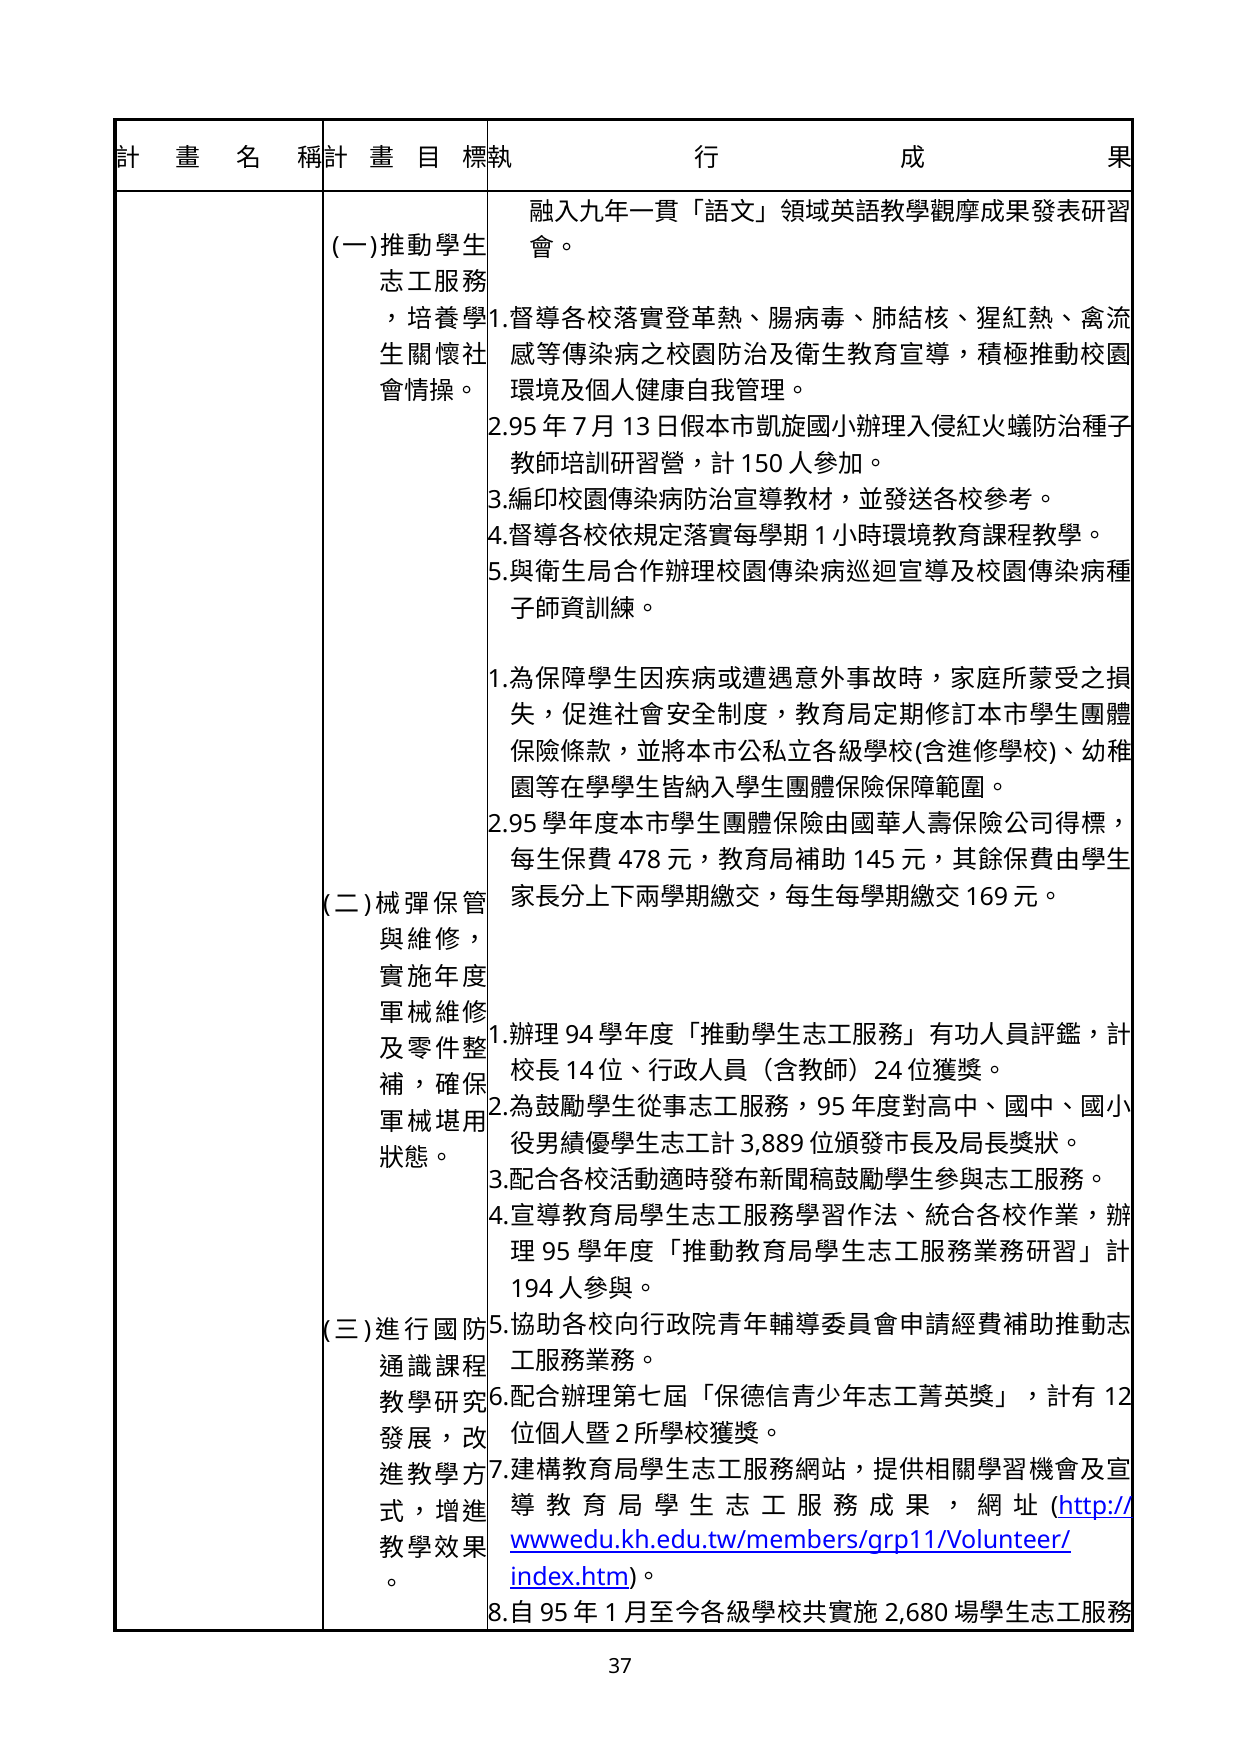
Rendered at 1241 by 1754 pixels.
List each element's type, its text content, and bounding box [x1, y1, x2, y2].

table_cell [117, 192, 322, 1628]
table_header 計畫目標 [324, 121, 487, 190]
table_cell (一)推動學生志工服務，培養學生關懷社會情操。 (二)械彈保管與維修，實施年度軍械維修及零件整補，確保軍械堪用狀態。 (三)進行國防通識課程教學研究發展，改進教學方式，增進教學效果。 [324, 192, 487, 1628]
table_header 計 畫 名 稱 [117, 121, 322, 190]
table_cell (1)95學年度辦理綜合高中學校計有高雄高商、樹德家商、三信家商、國際商工、復華高中、大榮高中、三民家商、高鳳工家、楠梓高中、高雄高工、中正高工、海青工商、立志高中等13所，共計206班，開設163個學程，學生8,856人。 (2)教育部95年度綜合高中諮詢輔導專案實地訪視本市海青工商、高雄高商、三民家商、中正高工、立志中學、樹德家商、高鳳工家、復華中學、大榮中學、國際商工等10所學校。 (3)三民家商於95年12月18日、12月20日、12月22日分北、中、南區辦理「95年度全國綜合高中教師排選課機制研習」共3場次。 (1)中山高中95年8月14日辦理「高級中學95學年度實施新課程暫行綱要」宣導暨研習，參加研習之教師計100人。 (2)中山高中95年11月20日至12月5日辦理「95年度高中新課程暫行綱要國文暨英文科教師研習」，參加研習之教師各40人。 (3)高雄高工95年10月12日、13日辦理「高職新課程—機械科教師研習」，計20人參加。 (4)高雄高工95年10月29日辦理「高職新課程—圖文傳播科教師研習」，計20人參加。 (5)高雄高工95年9月29日及95年11月28日辦理「高職95課程暫行綱要宣導」教師研習，計330人參加。 (1)召開個案研討會7場次，辦理團員專業督導8場次（諮詢顧問），暨認輔小團體10團。 (2)配合時代脈動，規劃多元化的專業研習課程，透過系統化的管理與分享，整合學校、社區及醫療等資源及其他相關之輔導方案，建構完善之輔導資源網絡，提供完整性、周延性的輔導服務。 (3)高中職採用高中職社區化模式辦理友善校園訪視活動，另邀請專家學者、輔導團團員參與輔導訪視工作。 (4)95年12月1日於高雄高商辦理「愛的校園研討會」，邀請國立政治大學陳惠馨教授主講。 1.95年11月3日於新莊高中辦理公民教育研討會。 2.95年11月23日於小港高中辦理人權、法治、品德及公民教育實踐示範教學觀摩活動。 3.95年12月13日於中正高工辦理人權、法治、品德及公民教育諮詢小組會議。 4.95年12月29日於中正高工辦理品德教育研習。 5.95年 9月27 日於高雄高工完成95年度高雄市高中職導師手冊編輯審查，本手冊僅供各校作為編訂導師手冊之修訂參考。 1.辦理生命教育創意教學暨主題式、融入式教學研討、學生憂鬱及自我傷害預防與處理機制之建制與研討。 2.透過精神醫療人員的專業分享及經驗傳承，具體提升本市二級輔導人員對自傷及自殺與憂鬱個案的處理能力。 3.積極建置高中職生命教育中心網站http://www.ksvs.kh.edu.tw/happy/life/，於95年7月1日前上傳學校95年度生命教育計畫至中心學校，供各校辦理活動參考。 4.與國際佛光會中華總會、佛光人文社會學院合作辦理「築夢踏實-為考生點燈祈福晚會」，提供學生心理支持與勉勵、舒緩考生應考焦慮。 5.分別與高雄市生命線協會、張老師基金會合作辦理「校園教職員協助自殺防治計畫」、「學校教師學習自殺意念量表應用及危機處理方案」、「讓情緒找到出口~情緒管理與壓力調適」及「談青少年生涯規劃」等校園巡迴活動，並於活動結束後編印成果報告。 1.成立學生事務與輔導核心工作團隊，結合本市既有之輔導子系統，建置訓輔人力資源系統架構及相關報表。自95年5月起，按月登錄學生事務與輔導工作人力資料庫相關資料，俾於每月10日前檢核各校登錄情形。 2.辦理輔導網路上線操作研習，有效運用訓輔人力資源系統。 3.辦理「學生輔導新體制」檢討及策進作為研討會、青少年輔導社會網絡座談會各1場次。 1.95年8月16~18日於立志高中辦理高中職教師暨行政人員基礎輔導知能研習，計75人次參加。 2.95年7月12~14日於樹德家商辦理高中職行政人員進階班研習營，計80人次參加。 3.高雄高工95年8月14日至8月23日辦理「高職新課程--低壓電機自動控制技術教師研習」，計20人參加。 4.高雄高工95年8月24、25日辦理「高職新課程—專題製作教師研習」，計60人參加。 5.高雄高工95年9月16日至95年10月21日辦理「高職新課程—地籍測量技術教師研習」，計21人參加。 6.中山高中95年4月22日辦理「95年度高雄市北區高中職建構適性學習社區天文研習」，計50人參加。 7.中山高中95年6月17日辦理高雄市北區高中職建構適性學習「高中地理科95年新課程研習」，計50人參加。 1.土耳其ＰＡＳＩＡＤ（太平洋國家社會經濟聯盟協會）擬在本市設立國際學校，於93年度向本市提出「土耳其國際學校在高雄設校計畫」案之可行性；經教育局審慎評估，認為可促進本市之國際化及國際交流，初步同意該國所提出之設校計畫；爰此，該國自93年10月起即積極籌劃在本市設立土耳其在台國際學校之可行性；一年來該單位之顧問、主席及商人代表曾5次來台為設校事宜拜會局長，並會勘擬租賃之瑞豐國中空餘校舍。目前該協會已正式向本府租賃瑞豐國中空餘校舍及申請設校相關事宜，若過程順利，預定自96學年度起招生。 2.本市95年度辦理並推動國際教育旅行的學校計有高雄女中、中山高中、三民家商、國立中山大學附中、樹德家商、陽明國中、七賢國中、獅甲國小、福東國小、中正國小、光武國小等11校。 1.95年10月14日假新莊高中舉行「高雄市95年度高級中等學校學生國文作文比賽」，每校2名不分年級代表參加。 2.95年11月16日假左營高中舉行「95學年度高雄市高級中學學生英文作文暨演講比賽」，每校1至2人不限年級代表參加。 1.95年5月8、12、15日辦理「高雄市高級中學基礎自然學科抽測訪視」，共輔導訪視高雄高中、瑞祥高中、楠梓高中、立志中學、明誠中學等5所學校。 2.95年度教育部核定補助本市4個學科中心（高雄高中、高雄女中、中正高中、左營高中）第2期計畫設備需求經費94萬元。 推動自然學科實驗輔導計畫，增進數理資優學生研究能力，鼓勵學生參加各項國際競賽，拓展學習領域： 1.各校於95年11月中旬辦理數學及自然學科初賽。 2.95年11月27日高雄高中辦理95學年度高級中學數學及自然學科競賽，共評選25位優勝學生代表本市參加全國決賽（含數學、物理、化學、生物、地科）。 3.本市25位學生參加高級中學數理學科能力競賽決賽，其中13位學生獲得各類前三名。 1.加強辦理95學年度輪調式建教合作班，計有三信家商、樹德家商、大榮高中、高鳳工家、立志高中、國際商工等6校，班級數計44班，學生1,600人。除原有之美容科、餐旅管理科、流通管理科外，並增設汽機車科、資訊科、資料處理等科。 2.於高雄高工成立「工業類整合型教學資源中心」，昂貴先進設備集中建置，增加設備使用率，發揮教學效能及節省教育成本，辦理多項進階選修課程及研習營隊，提供學生適性學習機會。 3.於高雄高商成立「商業類整合型教學資源中心」，配合95年商業學群新課程之實施，協助本市公私立高中職商業類學校學生達成理論與實務並重之教學目標。 4.於前鎮高中成立「生物活體類整合型教學資源中心」，協助本市各公私立高中適時取得生物科實驗所需活體材料，使生物科教學實驗得以正常實施，進而提高學生探討生物學之興趣，增進生物教學之效果。 5.辦理95學年度高級中學輪調式建教合作事業單位評估作業，有實地評估與書面評估等2種方式，期程自95年3月8日起至5月26日止，為期約2.5月。實地評估376家事業單位，分屬美容科、餐旅科、流通科、資處科、汽機車科、資訊科等；書面審查96家事業單位，共計472家。評估獲三等以上之事業單位，得於95學年與本市高級中學辦理建教合作。 1.依據教育部高中職社區化建構適性學習社區補助要點，及高雄市補助私立高級中等學校獎助金申請注意事項，通函各校申請並審查其申請計畫及補助。 2.組成訪視小組前往各校評估設備購置情形、使用率及維護等事項，並評定成績，作為該校下年度補助之依據。 3.每年5月份辦理獎助私立高級中等學充實設備資本門經費訪視，95年度已於5月12、15、16、17、18日辦理完竣，訪視結果3校優等、5校甲等、2校乙等。 4.每年底針對各校執行社區化業務之成效進行諮詢輔導，以做為下一年度補助參考。 1.95學年度第1學期申請軍公教遺族子女就學優待計有66人，總補助金額約1,268,677元。 2.95學年度第1學期申請特殊境遇婦女子女教育補助費計有153人，補助金額為1,736,050元。 3.95學年度第1學期申請現役軍人子女教育補助費計有525人，補助金額為942,480元。 4.94學年度第2學期申請清寒優秀獎學金計有458人，補助金額約1,088,000元；95學年度第1學期申請清寒優秀獎學金計有417人，補助金額約105,7000元。 為協助高級中等以上學校在學生順利完成學業，家庭年收入114萬元以下者之在學期間助學貸款利息由政府全額補助；家庭年收入114萬元以上之在學期間助學貸款政府補助半額利息。95年度（94下學期、95上學期）日校與進修學校學生計申請15,801件，應支付貸款利息計42,864,124元。(貸款銀行：高雄銀行。) 1.為推動本市資訊教育並展現高雄市地方特色，積極鼓勵本市各級學校參加「台灣學校網界博覽會」及「國際學校網界博覽會」鄉土專題研究網站製作大賽，培養學生的「鄉土情懷」及「國際視野」。本市各校表現優異，在「國際學校網界博覽會」部分共計榮獲1面銀獎及2面特別獎，總得獎數為3件；在「2006台灣學校網界博覽會」部分，榮獲5項金牌獎、4項銀牌獎、8項銅牌獎及10項佳作，總得獎數為27件，成績為全國縣市第二名。 2.採購E化教室設備326套配發全市國中小，總經費為32,595,352元。 3.為提升各級學校教師資訊素養及專業知能，各校自辦的資訊教育研習活動共計168場，培訓教師8,687人。在職教師資訊應用研習部分95年由各級學校申請辦理，包括資訊素養、資訊應用能力及資訊技術能力等三類研習共計辦理102場次，總計培訓5,888人。 4.為加強各級學校網路管理人員資訊素質及資訊技能，95年辦理資訊技術及資訊應用培訓，共計培訓515人次。 5.請左營高中、樹德家商以及三信家商規劃承辦「資訊學科能力複賽暨電腦程式設計比賽」、「資訊融入多媒體-教學資源建置比賽」、「資訊社團成果比賽」、「動畫比賽」、「網頁視覺傳達設計比賽」、「網路戀珍情-照片說故事比賽」「多媒體教材元件設計競賽」、「學生網頁競賽」及「網頁金質獎」等教師及學生資訊技能競賽，總計有1,766件作品參賽。 6.辦理各項國際性網路活動如下： (1)於95年12月24日至28日辦理「第七屆亞洲學生交流–ASIAN STUDENT EXCHANGE PROGRAM 2006」活動，由三民家商承辦，邀請的國家為新加坡、日本、泰國、馬來西亞、印尼及韓國等國家之學者專家及參與本專案之學生訪台，與本國學生進行文化交流及專案發表活動，參與學生計300人，活動內容包括「學生工作坊」、「文化參訪」、「全國性學生英語專題發表會」及「開設網路課程」等。並開設網路課程，讓參與Ａ捷專案之各國學生能於網站上互相討論分享研究之專題。 (2)推薦優秀國、高中職校學生於95年7月29日至8月4日參與在日本名古屋舉辦的「World youth Meeting 2006世界青年高峰會議」，並於該國中小學進行資訊教育文化參訪活動，藉以增進本市與日本在推展英語教學、資訊教學經驗分享及交流。 7.為因應資訊國際潮流之發展，與臺灣微軟合作，並輔導建置5所「未來學校」，分別為大義國中、左營國小、博愛國小、三信家商及前鎮國中。本案業由各校進行硬體採購作業及活動執行，並已於11月3日~6日，由微軟公司規劃4天專業課程，培訓各校核心團隊，提升未來學校主持人及核心團隊能力。 8.因應網路學習之社會需求，教育局與中山大學合作架設「K12數位學校」教學平台，鼓勵教師團隊上網開課進修，增進教師運用資訊融入教學活動能力，分別委請苓洲國小、大義國中成立2所推廣中心，開設語文學習、數學學習、社會學習、自然與生活科技學習、健康與體育學習、綜合活動學習、藝術與人文學習、資訊等15門課程。 9.委請教育局資訊教育中心協助開發新聞發佈管理系統、特教網-鑑輔系統、中央補助款控管管理系統、校務系統-輔導子系統、數位教學資源交換網、全國短期補習班管理系統、epass認證安全加密系統、校園無線網路認證等各項教育行政電子化系統，以強化行政e化之效益。 10.補助34所國中、4所完全中學、3所特殊學校及2所公立幼稚園網路儲存設備，供各校儲存數位教材。 11.補助全市128所國中小低階網路伺服器設備，供各校提升網路服務平台之用。 12.購置國中小授權之防毒軟體（4年授權）、影像處理、影片剪輯、動畫製作、圖庫、聲音庫、server管理等教學軟體及電腦維護工具軟體，供各校使用。 1.依據「師資培育法」辦理各項教師檢定審查事項。 2.依據「職業學校技術及專業教師甄審登記遴聘辦法」，辦理技術及專業教師登記事宜。 3.辦理教師證書遺失補發、教育實習機關審定等相關事宜。 4.辦理教師登記及檢定人數如下： (1)中等教育階段（含特殊教育42人）教師複檢共1,082名。 (2)國小教育階段教師複檢共44名。 (3)中等教育階段（含特殊教育39名）教師初檢共627名。 (4)國小教育階段教師初檢共3名。 (5)遺失補發（含更名）證書共38名。 (6)核發技術及專業教師證書共28名。 1.高雄區95年國中基本學力測驗(高雄女中)、申請(新莊高中)、甄選及登記分發(三民家商)等主委學校於學生報名前辦理國民中學學生基本學力測驗國中報名作業說明會，邀集高雄市、縣國中行政人員詳細說明作業程序，分配報名時段，明確有效完成各項報名工作，簡化工作，提高行政效率。 2.95年度辦理高中職多元入學方案(含高中職社區化及綜合高中)宣導，並將資源及經費整合，配合宣導活動，印製高雄區宣導手冊及折頁，展現高雄區特色。 1.95年度辦理高雄市整合型教學資源中心實施計畫(高雄高工)、高雄市高中職社區化網路課程發展與遠距教學計畫(中正高工)、高雄市適性學習社區休退轉學機制暨諮商輔導整合計畫(瑞祥高中)、高雄市高中職外語學習環境建置計畫(中正高中)。計爭取教育部高中職社區化專案補助新臺幣14,120,000元整。 2.95年1月4至6日辦理94學年度高中職社區化諮詢輔導專案會議，檢視全市33所高中職94年度高中職社區化辦理成效。 3.95年度辦理高中職社區化分區資訊網站績效卓著，榮獲教育部評比第一名。 4.辦理「半屏山新書發表記者會」，發表高中職社區化與鄉土教育結合之成果記者會。 5.95年9月26日假高雄高工辦理「高雄市95年度高中職社區化暨綜合高中宣導種子教師研習會」，計有高中職校教務主任、輔導主任與教師120人參加。 6.辦理95年度高中職社區化北中南三區宣導說明會，參與人員包括高中、高職校長與教務主任、國中校長、教務主任、國三級導師、家長會會長及教師會長計700人；另專案向國三學生宣導，計2,000多人參加。 以友善校園為目的規劃辦理「現有圍牆改為綠籬」專案活動，拆除舊圍牆，改設原生種多層次植栽綠籬，讓學校與社區密切互動，營造校園公園化及環境永續發展。95年計有中正高工、中山高中等校辦理。 1.訂定高雄市立國民中小學學校評鑑實施要點，藉以了解、診斷、檢討學校改進的機制，促使學校落實教育願景，建立優質的教育環境。 2.95年度學校評鑑受評學校計有興仁國中等8所，透過學校內部自我評鑑與外部評鑑小組的訪問評鑑，提出優缺點及待改進建議事項，以提升學校教育品質。 3.95年6月23日於獅甲國中辦理學校評鑑工作檢討會，並請績優學校辦理評鑑實作經驗分享。有關評鑑成果報告及檢討結果，將作為日後學校評鑑之參考。 4.另為落實教師專業發展，除賡續推動學校教師自我評鑑及校內評鑑，以達成所有教師將平時教學歷程中各項資料建立檔案的目標外，亦擇大義國中等5校配合教育部推動教師專業發展評鑑試辦計畫政策，逐步提升教學品質，促進教師專業發展。 建立各領域教師基本資料，內容包括服務學校、年齡、性別、畢業學校科系、專長、任教科目等，並加強各校教師專長授課及兼授課時數之審核。 1.修訂本市國民中學學生學籍管理要點，規範學生入學、轉學以及學籍審核與管理等相關規定，簡化國中學生入學異動與學籍資料登記、畢業證書核發、遺失補發證明書等手續，以方便學生就讀。 2.為保障學生就學權益，以下情形得不受戶籍之限制辦理轉學： (1)學生如行為適應不良，經學校輔導後評估需轉變學習環境者由轉出學校協調轉入學校經同意辦理轉學者。 (2)接受保護個案，經有關單位證明辦理轉學者。 (3)學生因父母有監護權上爭議或躲債等因素，經父母其中一方因出具相關證明文件或事實切結，向學校申請轉學者。 3.建置本市國民中學校務行政電腦化系統，透過行政電腦化，統一學籍管理所使用各項表格，並針對學校註冊組長等相關業務承辦人辦理教育訓練，以推動校務行政e化，提升效能。 1.藉由學校投資理財課程的實施，引導學生珍惜財物的正確觀念，進而推展健康、適性的生涯規劃，以減少卡奴所衍生的社會問題，業由教育局組成編輯小組完成「理財小達人」教材編撰及印行。 2.該教材突破領域教學限制，以融入式教材彙編方式，提供教師在班會、週會或空白課程時間彈性使用，指導學生當個理財小達人。 3.該教材發表後，由於內容生動活潑、深入淺出，可提供家長教導小孩子正確之理財觀念，獲得社會的熱烈迴響與好評，並獲得高雄銀行贊助經費加印，廣為宣導。 1.依據國民教育法及「高雄市立國民中小學校長遴選要點」辦理國中校長遴選工作。 2.依教育部頒「國民中小學校長主任教師甄選儲訓遷調及介聘辦法」、「公立高級中等以下學校教師作業要點」及本府教育局訂頒「高雄市政府教育局受託辦理市立國民中小學教師甄選作業要點」、「高雄市國民中小學教師介聘作業要點」、「高雄市立國民中小學超額教師介聘作業規範」，辦理教師介聘及甄選工作。 3.95學年度校長遴選情形：留任原校5人，轉任他校4人，初任校長者2人。 4.95學年度國中教師聯合甄選計有36校全部委託教育局辦理，錄取分發名額184人。 5.辦理95學年度教師介聘及甄選作業，超額教師介聘4人，市內介聘65人，台閩地區教師介聘調出32人，調入31人，公費合格教師分發4人。 1.建立學生事務與輔導工作業務標作業流程（SOP），檢核各校執行績效並於3月及10月間辦理檢討及策進作為研討會，傳承經驗及分享。 2.整合局處及民間網絡資源，於10月間辦理青少年輔導網絡座談會，加強相關單位的功能整合及聯繫，有效提升學生事務的管理與輔導。 3.成立輔導工作輔導團，以實務及專業提供各校輔導工作支援及諮詢，並於8-9月間辦理輔導團員的專業督導與成長、9月間辦理學校輔導教師專業研習、11間抽訪輔導10校輔導工作推動情形。 4.每學期分區辦理輔導個案研討會計6場，並責成各校召開校內個案研討會，提升個案輔導成效。 5.落實學校教師輔導與管教學生辦法，提升教師輔導管教知能與技巧，於10月間辦理2場座談會。 1.配合學生訓輔計畫，結合社會法律資源，推動下列各項人權法治及品德教育活動，提升學務人員法治專業知能： (1)配合法務部辦理法治教育校園巡迴宣導活動，計39校辦理52場。 (2)召開訓導及人權法治教育工作推廣小組會議，95年2月、7月、12月各辦理1次，共計3次。 (3)辦理高雄市國民中學學務主任「校園人權」教育研習。 (4)9月辦理高雄市國民中學親師生人權法治教育座談會。 (5)11月檢核訪視10校辦理民主法治教育實施成效。 (6)6-7月辦理全市人權、法治教育訓輔人員少年法院參訪學習活動。 (7) 5月、11月辦理全市甄選人權法治實踐議題融入式教案暨觀摩示範教學活動各1場次。 (8) 5月26~27日辦理全市國中學生幹部人權法治生活研習營活動。 (9)與公教人力發展局於8月合辦各級學校提升城市公民意識研習班二梯次並購置「民主DNA筆記書」作為學校圖書供師生閱讀。 2.訂定品德教育核心價值，落實學校品德教育的推動 (1)品德教育卷宗及電子報 95年度發行品德教育卷宗及電子報18期，依品德教育核心價值「友善」、「負責」、「孝順」、「感恩」、 「尊重」、「合作」、「寬恕」、「整潔」及「誠信」等九項訂定主題，兩期採用一個主題，每個月2期，供各級學校師生參閱及融入課程教學之參考。 (2)辦理品德教育楷模學校選拔 為發展具有特色且永續之品德教育校園文化，對於學校推動該項業務具有顯著績效者，予以表揚。經初複評選出高雄高工、高雄女中、立德國中、鼎金國中、左營國小、陽明國小、前鎮國小、華山國小8所品德教育楷模學校，由本局頒發獎金5萬元及獎牌乙面。 (3)編印「高雄心生活教育」 為展現本市「海洋首都，友善城市」之願景，檢視教育局推動優質、活力、心教育在各校生活、品德及生命教育融入教學活動及日常生活中之豐碩成果，透過評審將學校推動有關生活、品德、生命教育的特色案例、溫馨感人的故事及優良事蹟彙編成冊，印製500冊，以分送各機關學校參閱。 1.建置網站，提供各項生命教育資訊，以利師生參考使用。 2.定期辦理辦理命教育讀書會計6場，以專書閱讀、影片賞析導引，由同儕分享及探討生命的深層意涵，協助教師教學與輔導融入課程的教案設計能力，提升學校命教育及輔導的成效。 3.95年11月3日辦理生命教育融入各領域研習，參加人數80人。 4.95年12月22日辦理生命教育年度工作研討會，參加人數80人。 1.95年8月至95年12月底止國中小學生總數177,055人：中輟生人數172人，輟學率0.10%。尋獲者159人，尋獲率92.44%。復學者110人，復學率63.95%。近2年來尋獲及復學率良好。 2.為提升中輟生之復學率，95學年度仍持續積極透過與校長及訓輔人員檢討成效，並結合輔導機制以有效提高中輟學生尋獲及復學比率。 3.推動下列多元彈性教育課程，提高中輟生復學比率： (1)實施中輟生暫讀補校，不受學籍學區限制，以提供中輟生返校復學後中間處遇機制。 (2)開設技藝教育學程，每學年度開辦自辦式、合作式各類科技藝班，以協助中輟學生習得一技之長，95學年度計有左營國中等17校開設自辦式20班、學生496人，合作式84班、學生1,418人。 (3)設立資源式中途班，設計彈性多元活潑課程，安置教育中輟復學生，95學年度資源式中途班計有中山國中等10校，安置學生計104位。 (4)家庭重大變故、清寒及精神異常之學生，由社會局委託之民間社輔團體介入輔導。中輟生由教育局委託人本教育文教基金會、國軍總醫院追蹤輔導，95年度人本基金會服務中輟個案425人次，國軍高雄總醫院服務個案41人次，均建立完整個案紀錄。 1. 於3月辦理公私立國民中學輔導主任研討會，協助學校以系統整合、工作歷程概念建構各校輔導工作圖象。 2.於7月辦理學生事務與輔導專業知能在職教育教師與行政人員，基礎班及進階班各3天，提升學校輔導管教學生效能。 3.於8月辦理各級學校輔導團團員研習，提升團員專業職能及溝通彼此理念，以有效輔導各級學校推動輔導工作。 4.於9月辦理各級學校認輔教師研習，提升學校認輔教師知能，有效輔導個案。 5.於9月辦理學生憂鬱及自我傷害預防與處理機制研習，提供學校建構預防機制，及早有效預防學生憂鬱及自我傷害的發生。 6.於8月辦理新進教師輔導知能基礎及進階班研習，協助新進教師瞭解本市教育政策及教育環境，有效發揮其專業能力，提升教學及輔導效能。 建構本市專業心理諮商服務模式、協助學校處理學生困擾及危機事件、提升本市各級學校輔導專業能力。於94年10月正式成立全國首創之學生心理諮商中心，並聘2名具心理諮商證照專任諮商師及14名兼任諮商教師，95年計提供16場次學校個案研討會及近5千人次之學生、家長及教師諮詢諮商服務。 95年度核發五育成績優秀獎學金，每班前3名，每名發給獎金400元，計8,784人次，金額3,513,600元。 持有軍公教人員因公或因病死亡撫卹令者可申請公教、功勛遺族就學優待金，95年度共計核發73人次，金額646,277元。 1 1.持有區公所核定之當年度低收入戶證明書者，減免各項代收代辦費，每位每學期以868元為上限。95年度共計核發3,269人次，金額1,735,827元。 2.持有功勛、公教遺族撫卹令或區公所核定之當年度低收入戶證明書者，全額補助其書籍費。95年度共計核發3,615人次，金額2,485,257元。 凡全戶戶籍設於本市滿一年者且就讀本市私立國中者，補助其雜費，每生每學期864元。95年度共計核發5,576人次，金額4,817,664元 1.全國國中小鄉土語言教學教育部評鑑本市蟬連第1名。 2.完成編印本市11個行政區環境實察手冊，分送師生使用。另重修楠梓區加入六輕事件。 3.辦理鄉土語言教師研習、本土文化種子教師研習，增進教師專業知能。 4.辦理原住民族語朗讀、歌唱比賽、客語化台灣說唱表演比賽，協助學生多元發展。 5.95 年9月2日假本市中正文化中心廣場辦理台語答喙鼓比賽，由本市各國中每校組一隊參賽，共計錄取優勝隊伍6隊，以「咱的故鄉、咱的情」為主題，培養學生對鄉土語言發表興趣及使用母語之習慣。 6.完成台語補充教材(五)-花開萬年、客家語補充教材(五)-後生仔客語、阿美語讀本(二)，提供教師鄉土語言教學參考。 7.建置鄉土語言、鄉土教育資源網頁，彙整本市各項活動成果，提供各界參考。 8.設置鄉土語言指導員2員，協助輔導各國中小學校推動鄉土語言教學，並瞭解推動成效，以作為政策的修正或開創的參考，計至12月止已到30所學校進行輔導。 1.與國立科學博物館合作辦理本市科學教師研習，邀請大專院校學者指導，培養中小學教師運用生活方便材料或資訊，製作或改良教具，及妥善運作融入教學之設計能力及方法。 2.95年9月選派優秀科學教師出國考察，並於95年11月辦理科展績優教師外埠參觀研習。 3.建置與開發科學創意教材庫並培訓自然與生活科技領域領航教師，支持與鼓勵教師申請教育部科學教育計畫專案補助、創意教師行動研究，以提升教師專業素養與研究創新能力。 4.持續編列預算訂購科學教育月刊、科學月刊等科學刊物贈送本市各級學校，提供教學與研究之參考。 1.95年12月16日假陽明國中辦理95學年度中小學科學教育輔導研習活動，共有300位教師參加。邀請數學科、物理科、化學科、生物(生命科學)科、醫護、農業及生物科技科、地球科學科、土木科、生活與應用科學科等學者專家指導本市中小學科學教育所遭遇的困難問題，交換科教經驗，以提高科學教育師資水準。 2.辦理本市數學領域、自然與生活科技領域教學研討會，以改進教學方法。 3.依據本市成績考查辦法，訂定多元評量表冊，落實多元評量政策。 1.充實各校科學活動儀器設備。 2.全面充實或更新各校電腦教室設備，積極建置各校網路環境，充分運用網路學習環境。 3.與國立科學工藝博物館合辦本市國民中小學科學教育活動，充分運用其設備及教育資源。 五福、大仁及光華等國中分別擔任自然、生活科技領域、資訊教育等重點業務中心學校，負責教學方法之改進，並輔導各國中協助解決疑難問題。 1.3月辦理自然科學競、生活科技競賽，提供學生展現學習結舞台，加強學生學習動力。 2.4-6月結合國立科學工藝博物館，辦理全市性科學園遊會、科學展覽會及參加全國科學教育週，活動期間計有49,184位師生及市民一同參與科學饗宴。 3.為鼓勵國中小學教師教學創新，教育局積極鼓勵所屬國中小學參加「InnoSchool 2006 全國學校經營創新獎」及「GreaTeacher 2006全國創意教學」競賽活動，本市於學校經營創新獎計有1件獲特優獎，26件獲優等獎、50件獲甲等獎，總獲獎比例為41.4%，成績優異，四度蟬連全國第一。全國創意教學獎計有16件獲特優獎，55件獲優等獎，110件獲甲等獎，總獲獎比例為41.4%，成績優異，亦四度蟬連全國第一。 4.95年度延續ACT計畫，繼續推動創造力教育FOCUS計畫，計有15案主推計畫及58案各校創意提案計畫，共73案，95年蟬連榮獲教育部核定最高補助經費573萬元。 5.本市參加「印度孟買2006年世界青少年發明展」，全國入選優等獎計10名，本市即佔有3件，在全國115件得獎作品的競爭下，本市成績優異，即有3件獲特優，21件獲優等獎，23件獲甲等獎，再度蟬聯全國第一，成績斐然。 6.為增進國際間學生的數學交流，我國參加中國大陸浙江省溫州市2006青少年數學國際城市邀請賽，榮獲4金5銀8銅3佳作，而本市計獲得1金2銅1佳作，成績亮麗。 配合教育部技藝教育改革方案並爭取教育部5百餘萬元經費於國中全面推展生涯發展教育，以校本、全面、彈性多元等原則實施，並融入各領域課程，運用彈性學習節數、選修課程及相關活動等方式進行教學，協助學生自我察覺與探索生涯等，以利未來生涯進路的規劃。 開設國中自辦技藝教育學程及高職合作式技藝教育班，計有1千7百餘名國三學生參加商業、餐旅、設計、電機電子、家政、電子機械及農業職群等課程及實作。 1.加強家政融入各領域課程研習。 2.鼓勵家政與生活科技、體育教師專題研究，繼續辦理教師進修。 3.舉辦技能競賽及作品展覽，並辦理教學觀摩研討會。 4.辦理藝能科優良學生升學輔導工作。 1.舉辦各領域教學觀摩研討會，並鼓勵教師研究改進教學方法。 2.鼓勵教師依照領域教學科目進行行動研究，提升基礎教學能力，且依據教學困境提出解決有效的行動策略。藉由邀請教育研究學者評論論文，引導正確行動研究的理論與觀念，以增進教師專業知能。95年度辦理精進教師課堂教學能力計畫之增能實作、專業實踐、各領域教學演示及相關研究。 3.為發展系統性國語文教學策略，提升教師國語文教學能力。95年度辦理增進國語文教師營造閱讀教學環境研習、國中國文作文教學技巧發表會、國文教師專業成長研習、2006國文作文與閱讀行動研究論文發表等系列研習活動。 4.推動九年一貫課程領域師資培育研習。 1.運用思摩特網，提供教師互動學習的環境，即時知識分享，提升專業能力。 2.指定民族、三民、左營、正興、七賢、小港、五福國中等七大領域中心學校辦理課程教材研究及輔導工作。 3.舉辦各領域研習觀摩研討會等活動，改進教學方法，提高教學效果。 1.各校於寒暑假辦理學藝輔導活動充實學生寒暑假生活，並辦理寒暑假各類育樂營活動計有205隊。 2.舉辦創意藝能活動提供學生多元智能的發展與表現舞台， 5月辦理高高屏魔力點子一起來創意競賽、7-8月暑假育樂營110隊、11月辦理國中童軍聯團露營闖關野外求生競賽活動。 3.安排美術、作文、書法、語文、電腦等藝文活動或競賽，以引導學生學習興趣。 1.鑑於本市實施課後輔導與補救教學方案多年，在各校積極推動下頗具成效，教育局特擬訂95年度攜手計畫課後扶助計畫，全市計有國中小39所學校開辦，開設158班，並獲教育部補助新台幣7,654,894元，嘉惠弱勢學生計1,670人。 2.辦理教育優先區計畫，補救弱勢學生文化不利造成之課業落差。 3.辦理新移民子女等弱勢學童加強課業輔導措施，弭平落差。 4.針對本市社經文化不利國中學生，由右昌國中、大義國中、前鎮國中、旗津國中、翠屏國中等五校並結合高雄師範大學、中山大學、文藻外語學院、高雄市立美術館等單位辦理國中英語生活營，以提升學生英語文基本興趣及能力，達縮短城鄉學習落差。 辦理新任及轉任教務、訓導、輔導、總務主任及九年一貫、鄉土教育、英語教育、訓輔教育等有關教育行政業務研習，推動校務自主，鼓勵發揮學校特色。 1.依據「高雄市國民小學學生學籍管理要點」，督導各校辦理學生學籍審查與管理，協助戶政機關辦理適齡兒童入學分發工作。另95年1月4日修頒父母因躲債因素，經由父母其中一方出具相關證明文件或事實切結，申請轉學之措施。 2.推動電子化校務系統，促進學生學籍管理e化，提升學生學籍審查與管理效能。 3.配合教育部95年5月10日修正發布國民小學及國民中學學生成績評量準則，日常生活表現不做綜合性評價及等第轉化進行修訂，並編製評量表供教師記錄學生行為事實。另將成績納入電子校務系統，推動電子化校務行政。 1.辦理國小優秀畢業生及模範兒童表揚活動，發送獎狀及獎品，與市長合影，鼓勵優秀學童。 2.辦理幼童軍露營活動、學生冬、夏令營活動，激勵團隊精神，鼓勵參加正當休閒活動。 3.95年國小學童寒假冬令營共辦理349個營隊，約12,869人參加，暑假夏令營共辦理713個營隊，提供24,381人參加，較94年營隊數多、內容活潑而豐富。 1.於信義國小設立人權法治教育中心，成立人權法治教育諮詢小組，規劃年度工作計畫及辦理教師輔導與管教辦法、公民教育、人權法治、生活教育及學生幹部、校園人權研討等相關研習。 2.辦理各校自治小市長高峰會議，鼓勵學校辦理學生自治幹部選舉，培養學生具民主法治概念，提升民主法治素養。 1.結合各科教學，有計畫有步驟的推動生命教育，並兼顧知情意行目標，設計具有教育性、省思性、啟發性、生活性及實踐性之活動，培養學生反省能力，促進實踐意願。 2.於學校本位教師進修課程中辦理生命教育、自殺傷害防治及心理衛生等主題研習，結合民間團體辦理學生幹部生命體驗活動，推廣處理學生憂鬱自傷案件之理念，提升學生情緒管理，增進教師辨識及處理能力，落實校園自殺防治工作。並請各校妥善運用「校園自我傷害防治處理手冊」，強化校園自殺防治機制及運作功能。 設立友善校園輔導工作輔導團，規劃年度工作計畫，辦理認輔研習、個案研討、輔導基礎及進階等相關研習，落實教師輔導工作，帶好每位學生，培育適性健全人格。 督導各校調查列冊未就學兒童，分析失學原因，依「強迫入學條例」及「施行細則」規定，協調各區強迫入學委員會勸導入學或結合民間團體追輔機構進行追輔、轉介合作式中途班，並請導師加強家訪功能，勸導協助未入學、中途輟學及長期缺課之學生入學或繼續就學、復學。 辦理95年度友善校園學生事務與輔導工作計畫，辦理教師學生事務與輔導專業知能在職教育基礎班及進階班、學生輔導體制檢討及策進作為、校園人權研討會、學生憂鬱及自我傷害預防與處理機制等研習，並鼓勵學校結合自辦教師研習，融入新興學生事務與輔導議題，如：外籍配偶子女教育輔導、教師輔導與管教技巧、情緒管理等。 辦理九年一貫課程、精進課堂教學能力、鄉土教育、英語教育教材教法研習，並進行教學及評量實驗、教師專業評鑑，激發師生創意，增進教師教學專業能力，提升教育品質。 依據「高雄市立國民中小學教師甄選暨介聘作業要點」暨「高雄市立國民中小學教師甄選作業規範」，以及「台閩地區公立國民中小學暨幼稚園教師申請介聘他縣市服務要點」之規定，辦理教師甄選暨遷調作業，95年度共計完成教師甄選暨遷調人數如后： (1)遷調介聘：共計有59名教師(含幼稚園3名)成功介聘至本市任教。 (2)教師甄選：本市95學年度市立國民小學教師甄選方式為委託教育局辦理聯合甄選方式，其中出缺學校計有26所、錄取45人。 1.本府教育局95年度規劃辦理之研習有九年一貫課程教師共通性及領域研習、課發會增能研習、教學策略與班級經營實務研習、家長說明會、友善校園各項學輔知能研習、人權法治等研習。 2.督導各校配合教育發展潮流及教師需求與意願，規劃辦理教師週三進修，包括一般知能、專業知能、專門知能，期以學習新的教學技能及教學方法，增進教師專業知能。 補助各國小低收入戶、軍公教遺族、單親清寒學生教科書費、家長會費、活動會費及助學金，激勵學生努力向學。95年度總計補助6,238,703元。 1.推動教育優先區計畫，提供弱勢地區學校補助性輔助，辦理學習弱勢學生課後輔導，提升教育資源不利地區學校教育水準。 2.積極辦理「攜手計畫-課後扶助」計畫，結合大專院校學生及相關民間資源， 辦理學習弱勢學生課業輔導，照顧1,700餘位原住民、低收入戶、外籍配偶及身心障礙學生。 1.蒐集並編輯各項教學資料，購置教育改革相關書籍，分發各校供教師研習、進修之參考，改進教師教育理念，提高教學效果。 2.設置鄉土教育、鄉土語言、英語教育資源中心，增置教學設備，編印鄉土、英語教材及媒體，分發各校師生教學參考使用。 1.善用思摩特網教育資源上傳活動，鼓勵教師創新教學方法，並廣為經驗交流及享。 2.各國小除了配合教育部及教育局重要政策（如九年一貫、鄉土教學、教學觀摩），依規定辦理週三下午進修研習之外，教育局亦主動積極規劃辦理數學銜接、新進教師、鄉土語言師資、九年一貫各領域等研習，以提升教師專業知能，增進教學效果。 95年實施非型態態實驗教育，全市計有49位學生家長提出申請，經教育局非學校型態實驗教育審議委員會審核結果，計有3位通過、45位修正後通過、1位不通過。 辦理科學展覽、園遊會、冬夏令營等研習活動，落實科學教育，提升師生科技興趣與素養。 本市95年度推動國民小學學生閱讀實施計畫，整合社會人力資源，鼓勵民間團體或社區組織培訓故事媽媽，推廣兒童閱讀，辦理培訓閱讀種子教師培訓、閱讀志工、志工成長活動、書香認證（閱讀護照）、推動班級閱讀日等活動，並結合九年一貫課程研習，提升教師實施閱讀教學的指導能力，培養學生主動閱讀習慣。 1.自90年9月起教育部委託本市規劃開發建置短期補習班資訊管理系統以來，即由教育局負責擔任聯絡窗口，負責整體性系統維護，該資訊系統包含「全國」補習班資訊系統。 2.為使全國各地區補習班承辦人員熟悉資訊系統操作情形， 95年8月8日於大榮高中辦理「直轄市及各縣市短期補習班資訊管理系統維護」業務研討會。 3.為提升本市補習班業者辦理績效、加強補習班公安消防概念、提供學員安全及優良補習情境。本市於95年5月12日假三信家商辦理「短期補習班教育成長研習講座」，95年6月18日至19日辦理「補習班業務研討會」。 1.為了讓進修學校同學驗證所學，並進一步體會人與土地的和諧關係，以培養學生愛鄉情懷及對大自然生生不息的相處之道。教育局於95年9月至11月委請高雄市柴山會辦理高雄市高級中等進修學校藝文生態教育，計有10校1,829名學生參與室外課程。 2.因應相關法令修訂及公文書橫式書寫之要求，及配合高中職進修學校95年暫行課程綱要全國一致實施，修訂「高雄市國民補習學校及高級中等學校附設進修學校學生學籍管理要點」、「高雄市高級中等學校附設進修學校學生成績考查要點」，並重新編印本市國民補習學校暨高級中等進修學校學籍管理手冊。 3.為瞭解本市各高中職進修學校及國中小補習學校辦學情況與面臨之問題，協助謀求因應策略與改進之道，並瞭解各校之行政、學籍管理、學生出席率等，教育局於95年10月至11月進行本市24所國小補校、11所國中補校、11所進修學校訪視工作，以督促補校及進修學校教學正常化。 1.落實終身學習，依據「健康‧活力‧高雄人－高雄市推動終身學習四年（2005-2008）計畫」，成立四分工小組，分別進行計畫內八個子計畫。 (1)依據子計畫一「培養終身教育師資」，委請本市人力發展局於95年8月21日辦理「終身學習工作坊」，委請高雄師範大學辦理「終身教育師資培育計畫」。 (2)依據子計畫二「多元化：推動海洋城市主題學習活動－3.辦理海洋城市主題學習活動，行銷健康‧活力概念」，95年6月至10月委請海洋科大於本市各級學校辦理「高雄市95年度海洋國家－『海洋意象(學校部分) 』巡迴演講實施計畫」。 (3)依據子計畫三「養成學生終身學習習慣、培育健康活力新市民」，委請前鎮國小訂定「推展各級學校學生終身學習理念、態度與能力行動方案計畫」，於95年6月26日假港和國小邀請各級學校召開「行動方案」說明會，並於10月辦理審查獎勵。 (4)依據子計畫四「資訊化：建置都會學習入口網站，整合學習資訊」，委請高雄師範大學辦理「高雄市都會學習入口網站建置計畫」。 (5)依據子計畫五「普及化：輔導弱勢族群學習－1.調查不同類型族群教育需求，補助終身學習機構辦理相關學習活動」，以原住民、新移民、失學、身心障礙、老人、低收入等6類族群為主，進行學習需求調查。 (6)依據子計畫六「優質化：發展學習型組織」委請樹德家商辦理「健康.活力.高雄人」都會學習型組織楷模選拔-「九十五年度高雄市推動終身學習績優人員遴選及表揚大會實施計畫」。 (7)子計畫七「系統化：結合家庭、社區、學校，強化學習網絡」除延伸「大後勁社區教育學習體系計畫」外，並請民政局積極鼓勵各區里行政單位，利用區里活動中心，善加運用成為民眾終身學習場所，以促進社區學習活動的多元發展；再結合駁二藝術特區推展「生活美學」活動，納入子計畫活動內容，以貼近民眾日常生活，提高市民美學素養。並請文化局提供「生活美學」套裝課程計畫。 (8)子計畫八「全民化：記錄市民學習時數，鼓勵市民熱愛學習」結合「高雄市都會學習入口網站建置計畫」辦理。 2.每年各分二期辦理市民學苑及社區大學，95年市民學苑開辦404班，提供16歲以上市民萬餘名終身學習機會，95年社區大學開辦182班，共有6,862名18歲以上學員參加終身學習課程。 3.本市社區大學辦理情形經教育部評鑑成績優良，列為甲等，發給獎金30萬元整。 4.提供失學民眾及外籍配偶識字課程，以降低本市不識字率，並使外籍配偶融入本地生活： (1)申請教育部補助辦理成人基本教育班150班，計失學國民成教班65班，學員825人；外籍配偶成教班85班，學員1,776人。 (2)申請內政部補助「外籍配偶語言學習班」21班，以鼓勵外籍配偶就讀。 (3)本市成教班結業後可銜接國小補校就讀，95年外籍配偶就讀國小補校人數計230人；外籍配偶就讀國中補校人數計66人。 (4)教育部統合視導地方教育事務本市辦理之「新移民文化計畫」榮獲優等。 (5)本市配合教育部辦理「牽手伴我行－外籍配偶終身學習成果展」，各縣市成果展示資料經教育部評分92.6分，表現特優，承辦人員核予記功獎勵。 5.辦理國小、國中、高中職學力鑑定考試，提供失學及身心障礙民眾取得學歷機會。 1.為加強童軍活動，落實品德教育，教育局補助童軍及女童軍理事會辦理「配合世界童軍百週年第9次全國童子軍大露營活動」等各項露營及木章基本訓練、服務員訓練活動，並配合中國童軍總會，於95年7月27日至8月2日辦理「世界童軍百週年全國大露營活動」，本市計25團報名參加(男生營680人，女生營320人)。 2.為推廣全民英語學習，培養家庭共同學習，增進親子和諧關係，提升國人外語溝通能力及國際文化認知，加強國際公民文化素養。教育局申請教育部補助「親子共學英語」161班，學員3,322人，「成人英語學習」144班，學員2,887人。 1.中華民國殘障聯盟評比全國身心障礙福利，本市特殊教育、無障礙空間指標排名第一。 2.依特殊教育法規定辦理本市特殊教育學生鑑定及就學輔導委員會暨本市特殊教育諮詢委員會，處理有關鑑定、安置及輔導事宜，並研議解決本市有關特殊教育之問題與課題。 3.辦理特殊教育學生師生暑期育樂營及辦理特殊教育師生校外教學活動，以增廣身心障礙學生視野及強化生活自理能力。 4.辦理各類特殊教育知能研習，並輔導及補助民間特教團體辦理特殊教育問題講座與研習，提供教師進修機會，增進特教知能。 5.配合教育部政策推動創造力教育，提升本市師生創造及研發之思維與能力。 6.普設國中小及學前階段身心障礙特教班、特殊學校高職部（班），並辦理各類身心障礙學生升鑑定安置及輔導工作，以落實特殊教育零拒絕目標。 7.配合身心障礙學生12年就學安置實施計畫，辦理鑑定、安置及輔導身心障礙學生入學高中職校就讀，並於高中職設置資源班個案管理輔導教師，提供就讀高中職普通班身心障礙學生教學輔導資源。 8.辦理本市身心障礙教育專業團隊，除聘任專業人員外，與醫療專業人員合作，提供身心障礙學生全方位服務。另亦委請醫療機構（凱旋醫院）開辦「愛心園」，安置嚴重情緒障礙類學生，提供暫時因病無法進入學校就學之身心障礙學生受教之場所。 9.補助並規劃本市特殊教育資源中心、資優資源中心及創造力學習中心辦理各項教材及教具之購置與研發，推動評鑑、研習、活動及鑑輔會之業務，以提供本市身心障礙團體、學生及家長及學校特殊教育之專業資源或專業支援。 10.配合教育部政策，建構本市特殊教育通報網站，以瞭解本市特殊教育狀況及學生教育安置需求，並提供各項特殊教育資源與資訊，全方位服務市民。 11.輔導並補助各特殊學校（班）充實設備、教材教具及參加各項特殊教育活動之經費。另購置視障教材（例如教科書），以協助視覺障礙類學生學習。 1.補助特殊學校（班）購置與研發教材及教具之經費，以利教師能順利教學及輔導特殊教育學生學習，另補助學校辦理本市身心障礙類國民身心障礙國民運動會，以培育特殊教育學生運動技能與精神。 2.依據特殊教育法之規定，補助國民教育階段無法自行上下之身心障礙學生交通補助費，及補助本市特殊學校交通出租車費，以利身心障礙學生能順利就學。 3.設置本市特殊教育學生特殊學生獎助學金，並辦理身心障礙學生及身心障礙家長子女學雜費減免及補助事宜，以協助及照護弱勢族群及特殊教育學生。 95年度獲教育部補助經費新台幣189萬元及教育局60萬元經費計249萬元，辦理45場次幼教領域之理論及實務研習活動，共有幼教教師4,910人次參加，有效提升教師專業知能及教學成效。 鼓勵並補助幼教團體辦理各類教師研習，並覈實採計研習時數。 依據民眾檢舉，並配合市府維護公共安全聯合檢查小組，加強輔導及取締未立案幼稚園。 (1)95年公安聯合檢查計99園。 (2)查獲未立案幼教機構22園，依主管機關權責分別移請社會局、工務局及消防局處理。 1.為輔導公私立幼稚園行政及教學正常化，提升幼教師教學專業知能，由本府教育局成立幼教輔導團，並於前金幼稚園設置資源中心，分赴各園輔導教學及園務行政，並辦理教學觀摩會與教材教法研習。 2.95年度獲教育部補助幼教資源中心及輔導團經費計新台幣67.5萬元，提供諮詢專線，接受各校教師有關幼兒教育教學之疑難問題及行政諮詢，並請輔導團到園解答和協助計133次；另以網路申請、宅配方式提供「教學資源遞送服務」。 1.辦理公私立幼稚園輔導計畫，積極改善立案幼稚園之行政經營、輔導績優幼稚園發展專業特色及一般幼稚園、托兒所提升教保專業，95年度計有34園受輔，獲教育部1259,880元。 2.依據95年度高雄市辦理幼稚園教學設備實施計畫，共計補助公私立幼稚園新台幣126萬元整，有效充實及改善本市幼稚園學習環境，並提升幼兒受教品質。 1.為賡續提升幼兒受教機會，除積極輔導幼稚園立案、增班及補助經費充實教學設備外，另為減輕家長負擔，照顧弱勢族群，更編列經費予以補助，以增加幼兒就學機會並達到教育機會均等之目標。 2.本市95學年度計有公立暨國小附設幼稚園68所，私立幼稚園104所，共招收幼生18,904名。 3.95學年度低收入戶家庭子女優先並免學費就讀市立暨國小附幼計106名；就讀私立幼稚園之弱勢家庭子女補助每月3千元兒童托育津貼，計9,359人次；滿五歲就讀私立幼稚園幼童，每年1萬元幼兒教育券，共5,807人次。低收入戶家庭子女、身心障礙者子女及身心障礙兒童、寄養家庭兒童，申請清寒家庭幼稚教育學費補助共406人次。 1.表揚本市各級學校資深優良教師，致贈慰問金，95年度共992人。 2.辦理退休首長聯誼會，發揚尊師重道之精神，約120人出席。 3.辦理本市服務40年資深教師7人暨特殊貢獻獎人員3人共10人，參加全國表揚。 4.辦理本市特殊優良教師表揚大會及出國考察，有14位教師(含2位校長)接受表揚及出國考察。 5.於94年9月27日教師節前夕發送，將教師節慶祝活動結合網際網路，發送電子賀卡（市長賀卡、局長賀卡），本市教師一人一卡。 6.辦理「高雄市94年度特殊優良教師師鐸傳薪－創意教學經驗分享發表會」。 1.為培育人才舉辦，舉辦各級學校學生音樂、舞蹈、美術、創意偶戲、花燈製作、傳統藝術等各項比賽及成果展演。其中音樂、舞蹈及創意偶戲比賽，皆透過市賽評選優賽選手或團隊後，再代表本市參加全國賽，三項比賽參加學生團隊共約298隊，參加人數共計5,200餘人。 2.輔導本市學生藝文團隊推展及培植本市各級學校傳統藝術教育，如傳統音樂、戲劇、舞蹈及舞龍、舞獅等雜技，95年本市高國中小之培植團隊共48校，71隊。本市並配合慶典活動期間辦理各級學校傳統藝術展演活動，優秀團隊更多次應邀參與市府及外縣市各項慶典活動之表演。 3.推展語文教育，辦理語文競賽，選拔優秀選手參加全國語文競賽。95年度榮獲2項第1名、3項第2名、2項第3名、3項第4名、2項第5名、4項第6名，並榮獲團體總成績第8名(比94年進步1名)。 4.為提升教師藝文素養與興趣，辦理教師暑期文藝營，計有愛群國小辦理花燈製作研習營、新興國小舞蹈營、七賢國小康輔營，共有236名教師參加。 5.辦理暑期教師寫生隊，以自然為師，取法自然，吸引許多熱愛大自然的教師參加，寫生隊並彙集作品編印專輯，為全國首創，除提升畫作及以畫會友外，也藉以與外縣市進行交流，95年參加隊員計有45人。 1.購置社教雙月刊雜誌分送各級學校參閱。 2.補助學校辦理各項社教活動。 3.辦理「2006南方盃全國高中職辯論比賽」，共有全國16縣市36所高中職報名參加，並舉辦台語辯論比賽，培育思辯人才。 4.配合宣導端正禮俗活動，期以改善社會風氣，並協助行政院文化建設委員會辦理全國學生經典會考，本市報名參加學生1,000餘人次，為全國之冠。 5.辦理「2006青春教主-暑期青少年嘉年華活動」，結合四局處（教育局、社會局、衛生局、警察局）於95年7月1日至8月23日辦理，共同參與規劃與執行，宣導反菸、反毒及提倡正當休閒活動。 6.輔導及評鑑教育事務基金會，配合推動本市社教活動，並鼓勵民間設立﹝教育信託基金﹞。95年度辦理基金會評鑑結果特優：1件、優等21件、普通59件、待改進5件、新轉入本市未及參加評鑑3件、裁撤0件。 7.辦理本市各級學校孝悌楷模表揚活動，高國中小共評選高中職7名，國中7名及國小10名，共24名學生榮獲孝悌楷模，並透過媒體宣導與公開表揚，以樹立典範。 8.遴選社會教育有功人員7名，推薦參加全國表揚，本市並公開予以表揚，以樹立典範。 9.辦理青少年育樂活動，提倡正當休閒活動，並鼓勵教師踴躍參加各項藝術文化研習營。 1.督導考核各級學校維護學生上放學交通安全。 2.辦理學生上放學安全維護暨保護研習、交通安全教學師資研習、購置交通導護裝備、交通安全教育視聽媒體輔助教材徵稿及各級學校交通安全藝文競賽活動等；其中本市藝文競賽交通安全繪本創作得獎作品，更榮獲教育部肯定，編製成動畫，提供全國各級學校作為網路教材。 3.本市高雄高商、右昌國中、明義國中、福東國小及新光國小受本市推薦參與95年度教育部交通安全教育評鑑，除明義國中獲甲等外，其餘均榮獲優等；其中高雄商職更榮獲高中職組第二「金安獎」表揚；本府更榮獲95年度全國交通安全教育視導金安獎第2名，獎金15萬元。 4.辦理本市各級學校志工評鑑、導護志工意外事故保險（保險額度為100萬元）及發放導護費等。 5.為增進導護志工知能，本市辦理志工知能研習，並對服務熱忱、表現優異志工辦理表揚活動。目前本市導護志工計有3,657人。 1.規劃成立家庭教育中心為所屬機關，及組織修編事宜。 2.為避免因文化差異、語言隔閡與適應不良所衍生之各種家庭問題及提升多元文化素養，遴選12所國小辦理外籍配偶家庭教育成長團體、外籍配偶家庭認識高雄－文化之旅及成果發表聯誼活動等。 3.辦理婚前、將婚及婚姻教育等各項研習活動及職場中婦女成長座談會，並至陸海軍及本市大專院校辦理4場e世代好男人婚姻講座，有1,200人參加。 4.為加強收容人的兩性教育及親職教育觀念，假高雄女子監獄辦理12場次之女受刑人家庭教育成長工作坊，計有144人次參加。 5.至本市各高中職辦理20場家庭教育巡迴講座及行動劇演出，向青少年宣導兩性交往、家人關係及網路交友等議題。 6.辦理高級中等以下學校每學年在正式課程外實施四小時以上家庭教育課程及活動，並研訂教材及受教育部委託辦理中等學校推展家庭教育課程全國觀摩研討會。 7.建置及開發家庭教育知識網路學習平台。 8.遴選國中小20校推展學校家長學習型團隊及性別平等教育、親子共學活動、美滿婚姻成長研習營等活動。 9.95年度辦理家庭教育活動1,362場次，計32,200人次參加。 10.設立885諮詢專線，提供家庭教育諮詢服務，95年度服務個案計437件。 11.教育部甄選推動家庭教育績優個人暨團體表揚，本市共獲得績優家庭教育志工團隊獎、家庭教育機構團體績優單位獎、績優個人服務獎及績優志工金質獎、銀質獎、銅質獎等七大獎項。 12.訂定家庭教育相關法規：計有「高雄市高級中等以下學校推展家庭教育實施要點」、「高雄市政府表揚推展家庭教育有功團體暨個人」、「高雄市高級中等以下學校提供家庭教育諮商輔導辦法」及「高雄市推展家庭教育補助要點」等。 配合行政院體育委員會運動人口倍增計畫，推動各項社區運動，包含培養社區健身操志工、培養游泳志工、推展本市幼兒足球運動、樂樂棒球運動、國民體能檢測及社區各項運動(元極舞、健行等)。 於95年11月23日至11月27日舉辦高雄市政府員工運動會，並舉辦一系列球類比賽。 落實各級學校體育教學正常化，配合教育部推動一人一運動、一校三團隊，增進學生體能，鍛鍊強健體魄。 由新興國小承辦，自2月20日起至4月13日止辦理，計有手球、躲避球、軟式棒球、籃球、足球、巧固球、拔河、羽球、網球、軟式網球、排球、桌球、田徑、游泳等項目。 由中正高工承辦，自1月8日起至2月17日止進行各項比賽，計有柔道、羽球、桌球、跆拳道、手球、足球、射箭、空手道、游泳、軟式網球、網球、舉重和田徑等項。田徑於2月15至17日比賽，計2,567位選手參賽。 95年中等學校運動會自4月21日起至4月26日止於台南縣進行各項比賽，計有柔道、羽球、桌球、跆拳道、手球、足球、射箭、空手道、游泳、軟式網球、網球、舉重和田徑等項。本市獲金牌48面、銀牌51面、銅牌51面，名列全國第3名。 為延續體育教學的效果，提高運動參與樂趣、促進學生健康與體適能，加強推展班際性、團體性及校際性體育活動，各校執行率達98%。 1.為提升學生游泳能力，本市各公私立國民小學學生於本市各國小游泳池、市立游泳池以及與市府簽約之私立游泳池，辦理游泳能力認證，並核發認證證書，94學年度計有12,632人完成認證。 2.除配合教育部、教育局推展提升學生游泳能力計畫，確實進行游泳教學及辦理游泳能力認證；亦延伸水域運動至駕駛帆船、輕艇等，辦理活動達30場以上。 依據「高雄市立高級中等以下學校場所借用管理要點」，開放各校場地設施，提供社區居民運動及各項活動使用。 輔導本市中等學校體育促進會及國民小學體育促進會，宣導並推動各項體育教學策略及工作協調，落實本市國中小體育教學及活動正常發展。 透過健身操及每學年體能檢測活動加強學生體適能（3 33）計畫（每週運動3天、每次運動30分鐘以上、心跳達130次以上），增進學生體能，養成運動良好習慣。 95年全民運動會於10月28日至11月1日假台中市舉行，本市各項代表隊共獲得金牌27面、銀牌17面、銅牌9面，合計53面獎牌。 95年度編列經費362萬元補助高雄市體育會及各單項運動委員會，辦理各項體育運動競賽或組隊代表本市參加全國性各項運動競賽，辦理各類運動裁判及教練講習，並積極輔導各單項委員會行政工作業務電腦化。 95年度編列經費34萬元，輔導各行政區體育會辦理休閒體育運動、競賽如槌球、木球、太極拳、元極舞功法、登山越野、慢速壘球、土風舞、溜冰、直排輪等活動，積極推展全民體育運動。 95年度捐助各基層訓練站及運動社團辦理體育活動經費計43萬元整。 每年9月份配合全民運動會之舉辦籌辦全市運動會，由本市各行政區公所負責組隊報名參加，計有田徑、游泳等20餘種運動競賽項目，95年高雄市運動會共有11個行政區公所組隊選手參仟餘人報名參賽。 95年5月29至31日配合民俗節慶於端午節假愛河舉辦3天端午龍舟競賽，計有102支龍舟隊伍報名參賽，除於夜間辦理之外，並於愛河周邊舉辦一系列名俗技藝展覽及各項活動，估計3天比賽，計有20萬餘人次參觀，活動圓滿成功。 輔導本市各單項委員會成立基層運動選手訓練站，目前成立有田徑、游泳、舉重、自由車、體操等五個訓練站，利用每年寒暑假擬訂訓練計畫招訓基層運動選手，從事室內、外及野外各項基礎訓練。 委託高雄市體育會辦理公開表揚九九體育節表現績優之教練與選手。 於95年11月19日假中正高工舉辦本市身心障礙國民運動會，計有65個學校及17個民間公益社團2,674位選手參加。 95年3月23至27日於宜蘭縣舉行，本市共獲得金牌20面、銀牌22面、銅牌37面，成績斐然。 1.補助右昌國小男女足球隊參加第7屆全國文化城盃足球賽、和平國小六年級足球隊參加第7屆全國文化城盃足球賽、桂林國小男女足球隊參加第7屆全國文化城盃足球賽、三民高中擊劍隊參加95年度全國第1次青年暨青少年擊劍排名賽、中正高中高爾夫球隊參加第二屆全國中小學業餘高爾夫球隊錦標賽、中正高中劍道隊參加95年第30屆全國中等學校暨第17屆國民小學劍道錦標賽、中正高中舉重隊參加95年度全國青年盃舉重錦標賽、中正高中體操隊參加94學年度全國體操錦標賽、右昌國中射箭隊參加95年全國青年盃射箭錦標賽、民族國中桌球隊參加第30屆自由盃桌球錦標賽、光武國小桌球隊參加第30屆自由盃桌球錦標賽、光榮國小參加「2006總統杯全國帆船錦標賽」、成功國小拔河隊參加第30屆自由盃拔河錦標賽、和平國小男女足球隊參加95年全國少年盃足球賽、和平國中射箭隊參加95年全國青年盃射箭錦標賽、前鎮國中男女排球隊參加第42屆全國莒光盃排球錦標賽、英明國中羽球隊參加2006年世界中學生羽球錦標賽、桂林國小男女足球隊參加95年全國少年盃足球賽、高雄高商拔河隊參加95年全國拔河錦標賽、高雄高商男女排球隊參加全國高中乙級排球聯賽、國昌國中羽球隊參加2006年世界中學生羽球錦標賽、國昌國中羽球隊參加95年度Wilson盃全國第一次羽球排名賽暨2006年亞洲羽球錦標賽、國昌國中擊劍隊參加95年度全國第1次青年暨青少年擊劍排名賽、楠梓高中射箭隊參加95年全國青年盃射箭錦標賽、楠梓高中舉重隊參加95年度全國青年盃舉重錦標賽、楠梓國中射箭隊參加95年全國青年盃射箭錦標賽、楠陽國小拔河隊參加95年全國拔河錦標賽、獅湖國小桌球隊參加第30屆自由盃桌球錦標賽、鼓山高中舉重隊參加95年度全國青年盃舉重錦標賽．旗津國小桌球隊參加第30屆自由盃桌球錦標賽、福山國小桌球隊參加第30屆自由盃桌球錦標賽及福山國中拔河隊參加95年第30屆桌球錦標賽等。 2.95年編列400萬元補助本市體育運動團隊參加國際競賽，計補助中正高工柔道隊參加2006年義大利國際分齡柔道錦標賽、大仁國中棒球隊參加第三屆世界青少年軟式棒球錦標賽、三民家商手球隊參加2006年西班牙「班優利斯」國際手球分齡錦標賽、和平國小足球隊參加2005年美國夏威夷阿囉哈盃國際分齡足球錦標賽、東光國小男女手球隊 參加2006丹麥喬陵蘭國際手球分齡錦標賽、前鎮國中排球隊參加2006年匈牙利昆黑耶斯盃國際排球錦標賽、高雄高商手球隊參加2006年西班牙「班優利斯」國際手球分齡錦標賽、陽明國中溜冰隊參加2006年LAas Vegas High Rollers International 國際競速溜冰錦標賽、瑞祥高中楠梓足球隊前往廣州參加國際青少年足球錦標賽、鼓山高中舉重隊前往中國大陸江蘇省揚州參加2006年「凌鋼杯」舉重錦標賽等。 1.邀請世界大學運動總會歐洲籍執委來台參訪。 2.邀請世界大學運動總會奈及利亞籍執委Shadrack Tejumola Adeoti來台訪視 3.辦理2011年世界大學運動總會會長及執委來台訪視。 4.邀請FISU執委Mr.Pedro Dias來台參訪。 5.邀請FISU執委Dr.Chong Yang Kim(副會長)等4人來訪。 6.邀請FISU蒙古籍執委Mr.Bayasgalan來台參訪。 辦理2006年國際暖身賽(龍舟、攀岩、滑輪溜冰)、2006年國際港灣盃合球賽、2006年國際飛盤高爾夫邀請賽、95年主委盃空手道比賽、2006年第二屆東亞健美健身錦標賽、2006年亞洲籃網球邀請賽、2006年高雄美術館公園定向越野嘉年華、2009亞洲9號球巡迴賽高雄站競賽、2006希望的馬拉松-泰瑞法克斯國際慈善路跑、2006浪漫愛河國際鐵人三項競賽、95年柔術運動宣導晚會、2006大高雄地區定向越野追蹤之旅、第11屆亞青盃橄欖球錦標賽等。 辦理2009世界運動會外語志工種子營、2009世界運動會場地經理外語研習營、2009世界運動會志工指導員研習營、2009世界運動會城市高峰論壇、95年度高雄市C級教練講習會、95年槌球C級教練講習會、95年度滾球C級教練、裁判講習會、95年度撞球全國B、C級教練及裁判講習會、95年度籃網球C級教練暨裁判講習會、95年度浮士德球C級裁判講習會、鐵人三項C級裁判講習會、95年度第2次滾球C級教練、裁判講習會、2009世運會資訊系統建置研討會等及編印2009世運宣傳手冊。 1.95年爭取行政院體委會補助本市基層運動選手訓練站經費83萬元，計設有田徑訓練站（和平國中、大義國中）、游泳訓練站（五權國小、前金國小）、棒球訓練站（中正國小、復興、鼓岩國小、前金國中）、桌球訓練站（凱旋國小、英明、五福、民族國中）、跆拳道訓練站（正興國中）、柔道訓練站（明義、翠屏國中、中正高工）、羽球訓練站（英明、國昌國中及高雄中學）、體操訓練站（三民國中、十全國小）。 2.95年編列本市優秀運動員、教練獎助學金5,669萬元及本市各級學校推展單項運動績效獎勵金574萬元，獎助本市優秀運動員、教練及推展運動績優學校。 1.為提供市民良好之運動場地及環境，體育場95年編列整修工程費31,030,000元，維修公共安全、消防等設備。 2.為辦理2009年世運會，向行政院體育委員會爭取經費維修運動場地，合計5,800萬元，項目如下： (1)中正技擊館外牆等粉刷工程14,115,000元，體委會補助700萬元，95年度執行完畢。 (2)中正運動場外牆粉刷工程12,522,000元，體委會補助600萬元，95年度執行完畢。 (3)左營活動中心外牆粉刷暨建物整修（含建照）等工程10,887,000元，體委會補助500萬元，95年度執行完畢 (4)國際池整修工程4，250萬元，體委會補助2,000萬元，96年度執行完畢。 (5)立德棒球場整修工程4，500萬元，體委會補助2,000萬元，96年度執行完畢。 1.辦理高雄市第26屆體育季系列活動29項，計29,253人次參加。 2.辦理95年游泳教學訓練營，計1,681人次參加。 3.辦理羽球、網球、韻律等運動訓練班，計302人次參加。 4.95年5月27至31日辦理2006「水岸花香真愛高雄」端午龍舟賽，共計141隊、3,886人參加。 5.95年8月19至9月17日辦理高雄市運動會，計有田徑、網球、羽球、桌球、拔河、游泳、角力、跆拳道、空手道、溜冰、劍道、足球、自由車、籃球、槌球、直排冰球、射箭、撞球等18項，4,330人次參加。 6.95年11月23至12月22日辦理高雄市政府暨所屬機關學校員工運動會，計有徑賽（含趣味競賽）、拔河、球類（桌球、撞球、羽球、網球、籃球、保齡球、排球、慢速壘球、滾球）等11項比賽、438隊、4,045人次參加。 7.95年12月22至24日假高雄市中正國小辦理2006年B級龍舟裁判、教練講習會，計82人報名參加，課程分為體能訓練法、龍舟運動基本技術、國際龍舟發展與現況、ICF國際龍舟規則、龍舟教學法、競賽戰術及戰略、龍舟運動基本技術、運動傷害、急救與復健、裁判分組及職責、判例分析、裁判技術、龍舟教練實習、運動科學理論、龍舟記錄方法、檢錄須知等，計4,330人次參加。 1.目前本市各國中小已全面供應午餐，普及率達100%，高中職有14校開辦午餐，普及率為78%。本市供餐校數計137所，是全國學校午餐供餐普及率最高的縣市。 2.教育局95年7月17日公布「高雄市市立國民中小學貧困學生午餐費補助作業要點」，據以補助貧困學生午餐費。 3.95年度補助低收入戶學生7,308人次；中低收入戶單親或清寒學生1,322人次，總補助經費29,967,681元。另家境清寒或家庭突遭變故學生部分，由學校運用校內或社會資源捐助7,189人次。 4.95年7月27日假本市麗尊飯店辦理95年度全國學校營養午餐業務研討會，計100人參加。 5.8月11日假本市右昌國中辦理95學年度學校餐飲管理研習，8月22日假本市新民國小辦理廚工專業知能研習，共計300人參加。 6.本市學校公辦公營及公辦民營均設有營養師一人，除負有監督學校午餐業務推行及監督外，並有推行學生午餐教育，社區服務的功能，提供社區民眾營養教育諮詢，推行健康社區，進而發展健康城市的理念。 7.學校午餐配合農糧署與農委會產品產銷政策，將米食與蔬果直接供銷學校午餐，讓學生享用優惠米食與開啟農民耕種契機。 8.辦理本市午餐研究方案，召集學校營養師研擬適合本市學校推行之午餐政策。設計學校午餐菜單課程(午餐車)，提供學童教學資訊，增益學童營養餐飲知能。 1.9月1日起本市所屬各級學校實施垃圾不落地政策，加強環境教育，教導學生做垃圾分類、垃圾減量，校園內禁用免洗餐具，做好環境保護。 2.95年度本市補助4,500萬元辦理40所學校永續校園，並持續執行工務局養工處辦理社區通學步道，利用環保局空氣污染費用美綠化校園，打造本市學校成為水岸花香美麗的校園，提供市民、社區居民休憩的空間及學生優質學習環境。 3.95年度教育局與環保局合作補助28所學校，計1,000萬元，辦理「高雄市校園空氣污染防制及綠化計畫」，鼓勵各校提出挖除硬舖面、減少裸露地、增加綠覆面積，設計整體保水供水系統，提供完善的綠化養護系統等方案。 4.95年度市府工務局賡續補助10所國中小，每校300萬元，合計3,000萬元，辦理「高雄市社區通學道計畫工程」，為本市學童營造一個安全友善的學習環境。 1.加強本市性別平等教育資源中心學校─東光國小、鹽埕國中及左營高中橫向聯繫，辦理性別平等教育課程、教學及各項議題之教師研習。 2.推動性別平等教育融入九年一貫課程，健全校園性騷擾及性侵害通報處理作業流程，督導各校確實依「性侵害犯罪防治法」每學年實施至少4小時性別平等教育課程。本市推動家庭暴力及性侵害防治業務內政部評鑑結果全國第2名。 3.95年4月26日辦理性別平等教育影片賞析，計200人參加。 4.95年5月27日假本市東光國小辦理幼稚園校長主任性別平等教育研討會，計100人參加。 5.95年7月4日假東光國小辦理國民小學性別平等教育主題市融入室課程產出型研討會，計100人參加。 6.95年7月5、6日假龍華國中、高雄女中辦理本市南區、北區推動各級學校性別平等教育法暨家庭暴力及性侵害處理流程研討會，計100人參加。 7.95年7月12日假本市翠屏國中小辦理國民中學性別平等教育暨家庭暴力及性侵害防治宣導研習活動，計200人參加。 8.95年7月13日假本市樂群國小辦理兒童及少年性交易防制校園宣導活動，計100人參加。 9.95年7月20日假本市高雄高商辦理進修學校性別平等教育法暨家庭暴力及性侵害處理流程宣導講習，計100人參加。 10.95年8月10日假本市東光國小辦理學生事務與輔導工作學務處主任性別教育研討會，計150人參加。 11.95年8月14日假本市東光國小辦理性別平等教育主題式融入課程產出型研討會計150人參加。 12.95年8月17日假本市三民國中辦理性別平等教育實務工作研討會，計150人參加。 13.95年8月18日假本市左營高中辦理高中職推動性別平等教育性別歧視及性別暴力防治研習會，計100人參加。 14.95年8月21日假本市樂群國小辦理校園性侵害或性騷擾事件調查專業人員初階培訓課程研討會 15.95年8月23日假新上國小辦理94年度校園性別平等教育融入社會科領域研習會，計100人參加 16.95年8月24日假本市楠梓特殊學校辦理各級學校性別平等教育實務工作研討會 17.95年8月25日假本市左營高中辦理94年度性別平等教育媒體識讀研習會，計100人參加 18.95年9月19日辦理國中性別平等教育融入九年一貫「語文」領域英語教學觀摩成果發表會，計85人參加。 19.95年10月3日假鹽埕國中辦理國民中學性別平等教育融入九年一貫「語文」領域英語教學觀摩成果發表研習會。 1.督導各校落實登革熱、腸病毒、肺結核、猩紅熱、禽流感等傳染病之校園防治及衛生教育宣導，積極推動校園環境及個人健康自我管理。 2.95年7月13日假本市凱旋國小辦理入侵紅火蟻防治種子教師培訓研習營，計150人參加。 3.編印校園傳染病防治宣導教材，並發送各校參考。 4.督導各校依規定落實每學期1小時環境教育課程教學。 5.與衛生局合作辦理校園傳染病巡迴宣導及校園傳染病種子師資訓練。 1.為保障學生因疾病或遭遇意外事故時，家庭所蒙受之損失，促進社會安全制度，教育局定期修訂本市學生團體保險條款，並將本市公私立各級學校(含進修學校)、幼稚園等在學學生皆納入學生團體保險保障範圍。 2.95學年度本市學生團體保險由國華人壽保險公司得標，每生保費478元，教育局補助145元，其餘保費由學生家長分上下兩學期繳交，每生每學期繳交169元。 1.辦理94學年度「推動學生志工服務」有功人員評鑑，計校長14位、行政人員（含教師）24位獲獎。 2.為鼓勵學生從事志工服務，95年度對高中、國中、國小役男績優學生志工計3,889位頒發市長及局長獎狀。 3.配合各校活動適時發布新聞稿鼓勵學生參與志工服務。 4.宣導教育局學生志工服務學習作法、統合各校作業，辦理95學年度「推動教育局學生志工服務業務研習」計194人參與。 5.協助各校向行政院青年輔導委員會申請經費補助推動志工服務業務。 6.配合辦理第七屆「保德信青少年志工菁英獎」，計有12位個人暨2所學校獲獎。 7.建構教育局學生志工服務網站，提供相關學習機會及宣導教育局學生志工服務成果，網址(http://wwwedu.kh.edu.tw/members/grp11/Volunteer/index.htm)。 8.自95年1月至今各級學校共實施2,680場學生志工服務活動，參與學生人數156,486人。 1.依教育部軍訓教育武器彈藥管理辦法規定，各校皆與轄區警局簽訂「安全支援協定」，另年度各校均依規定擬訂「軍械庫房突發事件應變計畫」，並依計畫每學期實施一次演練及檢討演練結果。 2.本市現有學生射擊用Ｔ65Ｋ2步槍計250枝，寄存陸軍官校及國防部軍備局生產製造中心205廠，每週均定期派遣教官前往督導保養，保養管制良好。 3.教育局配合教育部全民國防教育活動，辦理本市高中職學生實彈射擊活動，射擊前為維護學生射擊安全，於95年9月4日函文國防部軍備局生產製造中心第205廠，將學生射擊用Ｔ65Ｋ2步槍100枝送205廠檢修。 1.國防通識課程教學觀摩每學年實施2次，全體軍訓教官及護理教師全員參加，以增進教學技巧。 2.95年7月13日召開年度「全民國防學術論文」著作評審會，由10篇著作中複評3篇參加教育部評選，其中「影響人民參與全民國防教育因素之研究」乙篇，榮獲教育部評選為全國「優等」。 3.寒、暑假實施軍訓課程授課計畫提報，各校教官向各校主任教官提報、各校主任教官統由教育局辦理提報，分層負責並藉以提升教學水準。 4.持續推廣CPR教育，迄95年計有66,954人完成課程訓練，並有40,842名學生通過認證，比率為61%。 5.於高雄中學設立國防通識教學資源中心，廣泛蒐集軍訓護理輔教器材、書籍等，另設專屬網站，提供同仁教學心得交流，迄95年止，上網瀏覽人數計21,000人次。 1.每月定期召開軍訓主管會報，轉達上級指示、溝通觀念、統一作法及檢討工作得失。 2.95年8月18日於中正高中辦理軍訓教育業務講習，計各校業務承辦人31人參加。 3.94學年度第2學期分別假高師大附中、高雄女中及瑞祥高中辦理3場次護理新知研習，計護理教師138人參加。 1.辦理暑假「新進教官輔導知能研習班」計有本市高中職軍訓同仁31人參加。 2.95年5月25日假市立高雄高工辦理軍訓人員在職訓練，邀請高等法院高雄分院楊富強法官講演性騷擾防治與校園暴力事件個案分析，計有本市大專院校及高中職軍訓同仁368人參加。 3.95年12月14日假人力發展局辦理軍訓人員在職訓練，邀請高雄市立凱旋醫院精神科副院長周煌智醫師講演：自殺防治與危機處理，計有本市高中職軍訓同仁70人參加。 95年度暑期研習分兩梯次實施： (1)第1梯次於95年8月1日至3日假市立三民高中國際會議廰實施，參加人員計210人，研習成效良好。 (2)第2梯次（值勤教官）於95年8月24日假高雄中學實施，參加人員計有48人。 1.教育局於95年1月21至25日假陸軍軍官學校辦理教育部95年度全民國防教育活動－「斌兵有你挑戰營」，除遴選全國22縣市高中職校學生參加外，並邀請陸軍官校、中正預校等軍事院校學生總計300人參加，活動由教育部杜部長親自主持開幕及實彈射擊，課程安排全民國防教育宣導、國防建設參訪、挑戰極限、膽識訓練、步槍射擊與欣賞愛河夜景等，每位學生均感獲益良多。 2.教育局於6月16日、21日分別於國軍205廠暨海軍左營軍區，辦理95年全民國防教育－「國防建設參訪」，由湯副市長金全率隊，本府各局處首長、全民國防教育承辦人計160人參加。 3.教育局協助國防部推動95年度「全民國防教育」暑期戰鬥營，於7月9日至8月25日期間辦理4個戰鬥營，8個梯次營隊活動，計派出教育局高中職校隨隊教官18員，協助帶領參加活動學生往返營區及緊急事件聯繫協處等工作。 4.教育局30所高中職校高三學生於95年10月31日至11月17日，假鳳山陸軍官校靶場實施實彈射擊，學生共計21,000多人參加，讓全民國防教育深植青年學子。 5.教育局於95年11月3日，安排本府各局處全民國防教育承辦人及代表計100人，前往陸軍官校體驗步槍實彈射擊，以練膽練技，成功扮演全民國防教育幕後推手角色。 6.教育局於95年11月30日辦理95年全民國防教育活動－參訪陸軍航空特戰指揮部，邀請教育局科室主管及所屬高中、國中校長、家長會長與志工計330人參加，對拓展全民國防教育成效，極具助益。國防部全民國防教育傑出貢獻評鑑本市為績優團體。 7.教育局「95年全民國防教育活動－軍校巡禮」，自12月7至21日，區分3梯次假陸軍軍官學校辦理，計教育局高中職校學生300人參加，使學生充分瞭解軍校教育與軍校生活。 8.教育局於95年12月23日假海軍左營軍區辦理國軍知性之旅－艦艇參觀，本局高中職校學生計500人參加，對深化青年學子全民國防教育助益頗大。 1.95年度學生校外生活輔導計實施交通安全服務104,969人次、站車輔導1,134人次、校外聯合巡邏524人次。本市高中職校95學年度第1學期賃居生人數計1,413人（男生523人、女生890人），共實施37場次座談、完成5,708人次賃居處所訪視，以充分維護賃居生在外居住安全。 2.95年暑假完成「學生暑假生活須知」，提供學生安全注意事項及校園安全回報電話。 3.為落實學生工讀安全，教育局研擬一套「學生工讀登錄系統」，由各校實施上網登錄學生工讀情形，並適時宣導避免學生身陷打工職場陷阱及詐騙事件之發生。 4.95年召開3次「毒品防制小組」會議，由市府湯副市長主持，邀集警察局、衛生局、建設局、社會局等相關單位，依上次會議決議事項及執行情形報告，檢討精進本市在「防毒、緝毒、拒毒、戒毒」之反毒工作與成效。 95年3月31日於左營高中辦理講習，各校遴選優秀學生幹部120人、軍訓教官30人參加，合計150人，均習得各項青年動員服勤作業要領，執行成效良好。行政院評比各縣市學校青年動員服勤績效本市榮獲第1名。 1.95年度「春暉專案」教育宣導清查工作，共區分5梯次實施「尿液篩檢」，共篩檢計27,203人，確驗陽性反應學生有93人，佔整體尿篩人數0.33％，較去年查獲人數增加39％，查驗成效良好。 2.另撥發學校簡易試劑自行查獲學生濫用藥物7人、警方通報機制通報學生11人，95年度藥物濫用學生總計有112人，均成立「春暉小組」實施輔導戒治。經連續三個月追蹤輔導戒治未發現使用管制藥品情形計85人(76.6％)，持續輔導戒除者23人(20.7％)。 3.95年3月16日辦理95年度「尿液篩檢作業與春暉工作評鑑」說明會，各校春暉承辦人計155人到場參加會議。 4.95年8月8日假高雄高商辦理94學年度「春暉專案」評鑑工作，市立高雄高工、左營國小榮獲教育部評鑑為績優學校及個人，績效良好。 5.各級學校於95年6月30日前完成兩階段收視「反毒影片」宣教，總計155所學校完成宣教，收視班級數計4,792班、宣導總人數計191,881人。 1.為加強役男管理，教育局於95年編列管理經費336,672元，並於95年3月30日訂定「高雄市政府教育局95年教育服務役役男服勤管理實施計畫」，函發各級學校執行。本市該項業務辦理績效良好，內政部替代役服勤單位評鑑本市榮獲績優。 2.目前計有13位認輔教官(南、中、北區總認輔分區認輔教官)及8位管理幹部，以分區管理方式，不定時督導、訪視。95年統計認輔教官暨管理幹部督訪，實地訪視共計2,178次，電話訪問共計3,366次。 3.加強管理人員服勤管理知能，於每次撥交時召開管理座談會及撥交會議，95年計辦理39至47梯計9次。 4.役男管理幹部薦報皆由各服勤處所實施初評，並由教育局召集複審委員會實施複評後薦報，教育局於第23至31期共計派訓11人 5.95年度教育服務役役男服勤管理業務督訪於3月16日至4月19日實施完畢，計訪視處所52所，並針對缺失部分提供各處所參考改進。 6.於95年5月18日及94年10月19日假三民高中實施教育服務役役男服勤管理人員講習，計154人參加。並辦理教育局教育服務役男在職訓練，計192人參加。 7.訂定「高雄市政府教育局中輟生輔導役男調配與勤務運用計畫」，並函發各級學校實施。 1.於95年7月2日假市立高雄高商實施「校園災害管理機制示範觀摩」研習；計有本市高中、國中、小學等約165人參與業務研習，透過業務、工作研習方式使各級學校承辦人員熟稔「校園災害管理機制」作法與傳承，以增進執行成效。 2.由教育局編成災害管理機制訪視小組，對本市高中職校計31所學校實施評審，計評選海青工商、中正高工、高雄高工、國立高師大附中、私立樹德家商等5所績優學校。 3.根據本市校安即時通報資料分析各級學校通報較容易發生之校安事件為法定傳染病，已提醒各級學校加強宣導與防範作為。 1.建立三個層級之校安會報運作平台，本市迄今計召開13次，北、中、南分區各召開13次會議。 2.自3月28日起實施，迄11月27日止，94學年度第2學期實施5次，95學年度第1學期實施1次，計抽測6次，對本市35所國中學生，計64,161人次實施「校園生活問卷」調查，問卷結果按時陳報教育部彙辦及提供各國中參考。 3.迄12月止各轄區警力協巡校園安全計1萬2,040次，各級學校自行巡查計53,176人次。 4.各級學校「校園治安事件彙報」迄今通報個案66件，均已列入輔導。 5.本市自行建置追踨輔導通報網站，計追踨輔導學生111人，輔導良好經撤銷追踨學生計62人，目前尚在49人在輔導中。 6.各級學校透過志工服務及輔導諮商總計志工服務學生數13,687人次、輔導諮商人數4,369人次 7.為增進高中（職）校與國民中學生（教）輔人員處理校園安全事件知能，有效整合教育、警政資源，共同維護校園安全，於11月29日假國立高雄師大附中辦理95年下半年校園安全維護研習。各級學校配合辦理輔導知能研習計299場次、參與人數41,737人次。 8.教育宣教為落實改善校園治安工作，各級學校積極辦理法治教育、春暉反毒宣講、校園安全等系列宣導活動，迄今計辦理632場次宣導活動，參與學生292,052人次，對提升師生校園安全維護知能與應變能力，頗具助益。 9.完成本市「改善校園治安工作」文宣logo設計，並公告於教育局網站供各級學校參考運用，擴大宣導成效。 1.訂定年度視導工作計畫，分配視導區域，徹底實施分區責任制，並做分類及分領域視導，提高行政及教學專業視導績效。教育部視導地方教育事務本市整體成績榮獲績效。 2.對於陳情、反映案件由視導督學個別進行或組成督導小組查察，如發現有違規情事，依規定處理及追蹤，95年度查察案件計18件。 3.加強為民服務，確實查處民眾反映意見。協助學校解決校務疑難，建立視導紀錄及查核資料，視導意見提供主管科參考。 4.定期召開視導督學室務會議品管圈，集思廣益，經驗分享，並參與本市教育相關會議，提高視導品質。 5.視導督學與主管科密切配合，組成評鑑小組，實地訪查常態編班及分組教學成效，以及參與九年一貫說明會訪視、評鑑，提供各校老師教學、課程計畫報備作業諮詢。 1.依據九年一貫課程七大學習領域調整國教輔導團的組織，發揮教學、輔導、研究諮詢效能，落實國民教育輔導工作。 2.舉辦各學習領域教學觀摩會、研習和研討會、及分區輔導訪視，發展改進教學方法，研發教材教具，增進教師教學知能，95年計辦理教師進修270場次，參加人員計有10,247人次。 3.依據教育部九年一貫課程深耕輔導小組工作計畫，選派輔導員前往國立教育研究院進修，計33人，95年度進行深耕到校輔導訪視計有23所。 4.編製、配發各學習領域教學光碟，分送學校教師參考使用，建立優良教學典範。95年度計出版「愛河」、「旗津」及「高雄市立美術館」、「高雄市立歷史博物館」學習步道手冊、國民中學九年一貫課程「社會學習領域七年級評量題庫(1)(2)」、自然與生活科技領域「教學小撇步暨優良試題設計徵選彙編」等6本教學輔導書籍、4套教學設計光碟。 5.建置國教輔導團網站（http://ceag.kh.edu.tw），成立領域教學工作坊，分享教學經驗。建置「數位教學資源寶庫」，蒐集教學單元設計、教學素材、教案等約3,500餘種。截至95年底止登入本市國教輔導團團網站訪客，達180,671人次。 為改善普通教室及專科教室不足之窘境，三民家商新建綜合教學大樓，從規劃、設計、發包、施工至圓滿竣工，其行政作業、經費運用、工程品質查核、工程勞安管控、採購流程及進度均能依法依約依時如期於95年8月24日竣工。 高雄高商實踐大樓興建工程已完成規劃設計，並上網招標，於95年底順利發包，該項工程持續進行中。海青工商教學大樓拆除工程完成92％，土木建築工程完成招標作業，水電及空調工程現正修正審閱中。新莊高中多功能活動中心興建工程業已陳報市府同意撤銷列管及停辦免予執行，擬於96年度提報97年度先期作業計畫。 1.94年度教育經費評鑑結果榮獲優等之學校計有高雄高工、高雄高商、新興高中、瑞祥高中、三民高中等5校，評鑑優等學校，95年度每校核予10萬元獎勵金，總計50萬元，以補助及充實購置各項教學設備。 2.配合推動各項教學活動及計畫，並依課程設備標準逐一補助及充實學校教學設備。 1.本府委託高雄餐旅學院經營「小港區11文中02國中公共設施保留地」，合作籌設兼具普通課程及技職課程，並發展技藝教育為特色之餐旅國中，第二期校舍經費6,040萬元由教育部全額補助，95年度補助2,000萬元、96年度4,040萬元，截至95年底已施工至三樓結構體，工程進度順利。 2.前鎮國中第一期校舍改建工程：總經費12,000萬元，95年度編足最後一年工程經費7,635萬元，其中教育部補助2,000萬元、教育局教育發展基金5,635萬元， 95年12月底全部結構體及裝修工程已完成，餘地面工程進行中，符合合約進度。 3.楠梓國中綜合教學大樓工程：總經費9,260萬元，95年度編列4,172萬元，其中教育部補助2,800萬元、教育局教育發展基金1,372萬元，建築工程於95年12月底進行至三樓地板結構體，工程順利。 4.大義國中鳴遠樓工程：總經費6,991萬元，95年度編列2,500萬元，其中教育部補助1,500萬元、教育局教育發展基金1,000萬元，於95年12月底進行一樓底板。 5.三民國中第三期校舍改建工程：總經費9,421萬元，95年度編列4,771萬元，其中教育部補助1,000萬元、教育局教育發展基金3,771萬元，已於95年12月30日舉行落成使用典禮。 1.左營國中遷校新建工程，總經費32,440萬元，95年度編列10,000萬元，建築工程於95年12月完成全部結構體，預定96學年度遷校。 2.鳳林國中配合紅毛港遷村計畫進行遷校，遷校新建工程，總經費26,690萬元，由紅毛港遷村專案經費支應，95年度經費500萬元，於95年10月完成發包，12月1日開工，預定97學年度遷校。 整建包括校舍老舊油漆、外牆、門窗整修、消防、機電設備之更新修復及廁所整建屋頂防漏、排水設施、環保衛生等設施，建構健康安全之教育環境。 1.籌設龍美國中：位於鼓山區青海段242地號，面積2.6公頃，於95年8月成立籌備處，第一期校舍工程經費20,660萬元，已於95年12月完成建築師徵選，預定98學年度正式成立。 2.新建福山國中第三期校舍：總經費3,970萬元，95年度編列工程經費2,900萬元，其中教育部補助1,000萬元、教育局教育發展基金1,900萬元，95年12月底全部結構體已完成，符合進度。 3.改善其他學校教學環境，包括改建運動場、修建球場、改善電源照明、廁所整建、屋頂防漏等。 1.95年度教育部核定補助2億1,000萬元改建旗津、鼓山、三民、四維、獅甲、新莊、博愛、右昌、五權等國小老舊危險校舍。 2.95年度市府編列1億3,946萬元改建援中、信義及楠梓國小老舊危險校舍。 95學年度教育局動支1,821萬元增購20,253套新型課桌椅，汰換不堪使用課桌椅。 充實本市各國小計87校專科教室設備。 動支1,390萬元充實全市各國小及前金、裕誠幼稚園等89校圖書設備。 依據各校所提列需求，列明優先次序，配合目前教育政策，至各校訪視後核定補助金額。 1.教育部核定補助1億8千萬元增建舊城、新民國小教室，以應增班之需。 2.市府核定8,430萬元增建新光、文府、明義國小教室，以應增班之需。 充實全市各國小及前金、裕誠幼稚園教具及設備。 後勁、楠梓國小第一期校舍改建及信義、新光、博愛國小校舍工程於95年完工，並完成鼓山國小校地徵收補償及拆除。 95年6月至7月辦理94年度教育經費執行情形訪視，及研提96年度預算需求，以提升教育品質。 為因應2009世運會之舉辦，以BOT方式新建現代化綜合體育館，於93年1月30日與漢威公司簽約，興建總經費67億元，截至96年1月3日實際工程進度達44.92%。整體工程預定於96年底完成啟用。預估每年可辦理體育性活動30次，音樂會活動20次。 95年度補助50所學校鍋爐、迴轉鍋、升降電梯、靜電式、油爐轉化器、蒸氣管路、瓦斯爐灶等設備計100萬元。 1.依學校需要補助充實特教班教學設備，促使特殊教育學生能於充實並妥適教育情境下學習。 2.補助各級學校建構無障礙學習環境，促使特殊教育學生能於最小限制環境就學。 1.委請教育局資訊教育中心協助開發新聞發佈管理系統、特教網-鑑輔系統、中央補助款控管管理系統、校務系統-輔導子系統、數位教學資源交換網、全國短期補習班管理系統、epass認證安全加密系統、校園無線網路認證等各項教育行政電子化系統，以強化行政e化之效益。 2.補助34所國中、4所完全中學、3所特殊學校及2所公立幼稚園網路儲存設備，供各校儲存數位教材。 3.補助全市128所國中小低階網路伺服器設備，供各校提升網路服務平台之用。 [488, 192, 1131, 1628]
table_header 執 行 成 果 [488, 121, 1131, 190]
